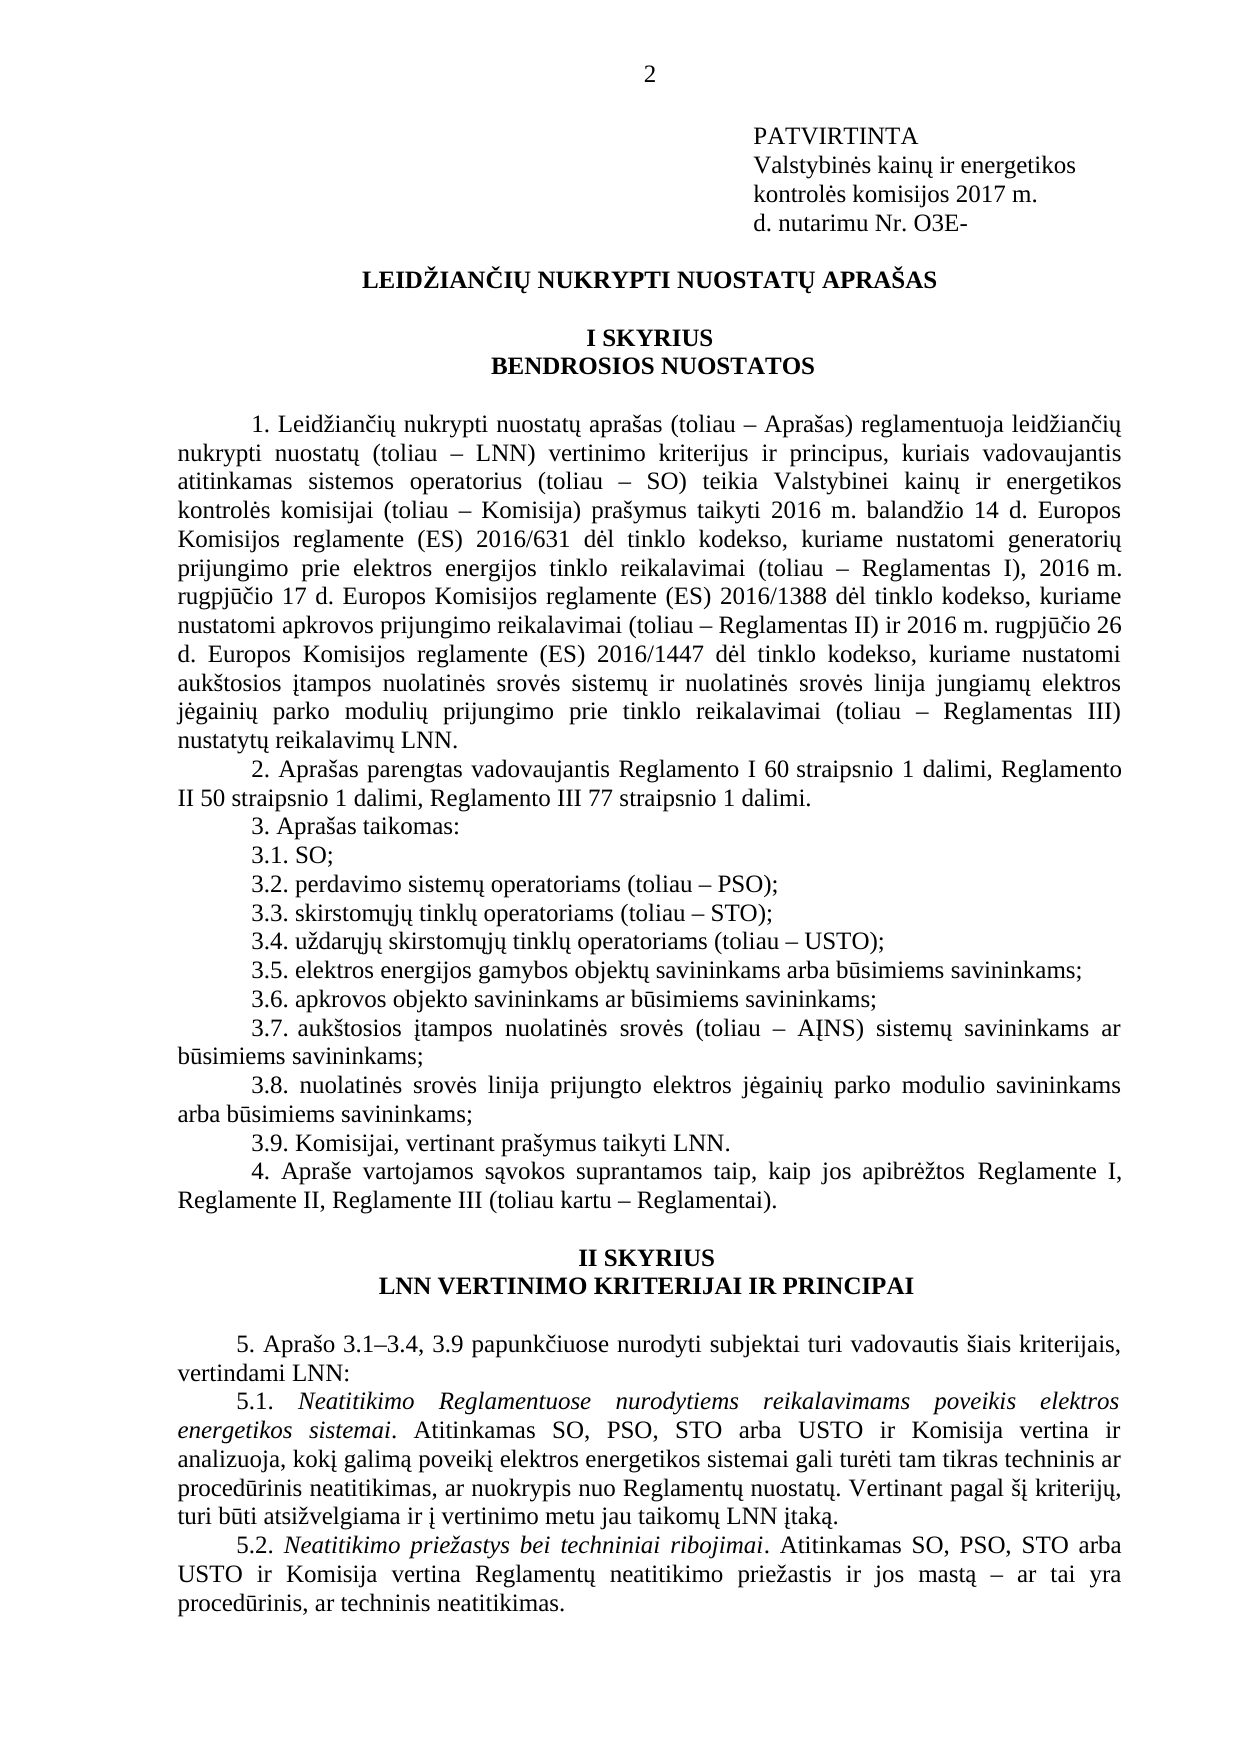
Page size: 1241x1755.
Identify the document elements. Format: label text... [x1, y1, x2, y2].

text 3. Aprašas taikomas: [251, 811, 1122, 840]
text 1. Leidžiančių nukrypti nuostatų aprašas (toliau – Aprašas) reglamentuoja leidžiančių nukrypti nuostatų (toliau – LNN) vertinimo kriterijus ir principus, kuriais vadovaujantis atitinkamas sistemos operatorius (toliau – SO) teikia Valstybinei kainų ir energetikos kontrolės komisijai (toliau – Komisija) prašymus taikyti 2016 m. balandžio 14 d. Europos Komisijos reglamente (ES) 2016/631 dėl tinklo kodekso, kuriame nustatomi generatorių prijungimo prie elektros energijos tinklo reikalavimai (toliau – Reglamentas I), 2016 m. rugpjūčio 17 d. Europos Komisijos reglamente (ES) 2016/1388 dėl tinklo kodekso, kuriame nustatomi apkrovos prijungimo reikalavimai (toliau – Reglamentas II) ir 2016 m. rugpjūčio 26 d. Europos Komisijos reglamente (ES) 2016/1447 dėl tinklo kodekso, kuriame nustatomi aukštosios įtampos nuolatinės srovės sistemų ir nuolatinės srovės linija jungiamų elektros jėgainių parko modulių prijungimo prie tinklo reikalavimai (toliau – Reglamentas III) nustatytų reikalavimų LNN. [177, 409, 1122, 754]
text 3.5. elektros energijos gamybos objektų savininkams arba būsimiems savininkams; [251, 955, 1122, 984]
text I SKYRIUS [177, 323, 1122, 351]
text 5.1. Neatitikimo Reglamentuose nurodytiems reikalavimams poveikis elektros energetikos sistemai. Atitinkamas SO, PSO, STO arba USTO ir Komisija vertina ir analizuoja, kokį galimą poveikį elektros energetikos sistemai gali turėti tam tikras techninis ar procedūrinis neatitikimas, ar nuokrypis nuo Reglamentų nuostatų. Vertinant pagal šį kriterijų, turi būti atsižvelgiama ir į vertinimo metu jau taikomų LNN įtaką. [177, 1386, 1122, 1530]
text 3.8. nuolatinės srovės linija prijungto elektros jėgainių parko modulio savininkams arba būsimiems savininkams; [177, 1070, 1122, 1128]
text LNN VERTInimo kriterijai ir PRINCIPAI [177, 1271, 1122, 1300]
text 3.1. SO; [251, 840, 1122, 869]
text 3.6. apkrovos objekto savininkams ar būsimiems savininkams; [251, 984, 1122, 1013]
text Valstybinės kainų ir energetikos kontrolės komisijos 2017 m. d. nutarimu Nr. O3E- [753, 150, 1122, 236]
text 2. Aprašas parengtas vadovaujantis Reglamento I 60 straipsnio 1 dalimi, Reglamento II 50 straipsnio 1 dalimi, Reglamento III 77 straipsnio 1 dalimi. [177, 754, 1122, 811]
text leidžiančiŲ nukrypti nuostatŲ APRAŠAS [177, 265, 1122, 294]
text BENDROSIOS NUOSTATOS [177, 351, 1122, 380]
text 3.4. uždarųjų skirstomųjų tinklų operatoriams (toliau – USTO); [251, 926, 1122, 955]
text 3.7. aukštosios įtampos nuolatinės srovės (toliau – AĮNS) sistemų savininkams ar būsimiems savininkams; [177, 1013, 1122, 1070]
text II SKYRIUS [177, 1243, 1122, 1271]
text 3.3. skirstomųjų tinklų operatoriams (toliau – STO); [251, 898, 1122, 926]
text 3.9. Komisijai, vertinant prašymus taikyti LNN. [251, 1128, 1122, 1156]
text PATVIRTINTA [753, 121, 1122, 150]
text 4. Apraše vartojamos sąvokos suprantamos taip, kaip jos apibrėžtos Reglamente I, Reglamente II, Reglamente III (toliau kartu – Reglamentai). [177, 1156, 1122, 1214]
text 5. Aprašo 3.1–3.4, 3.9 papunkčiuose nurodyti subjektai turi vadovautis šiais kriterijais, vertindami LNN: [177, 1329, 1122, 1386]
text 5.2. Neatitikimo priežastys bei techniniai ribojimai. Atitinkamas SO, PSO, STO arba USTO ir Komisija vertina Reglamentų neatitikimo priežastis ir jos mastą – ar tai yra procedūrinis, ar techninis neatitikimas. [177, 1530, 1122, 1616]
text 3.2. perdavimo sistemų operatoriams (toliau – PSO); [251, 869, 1122, 898]
